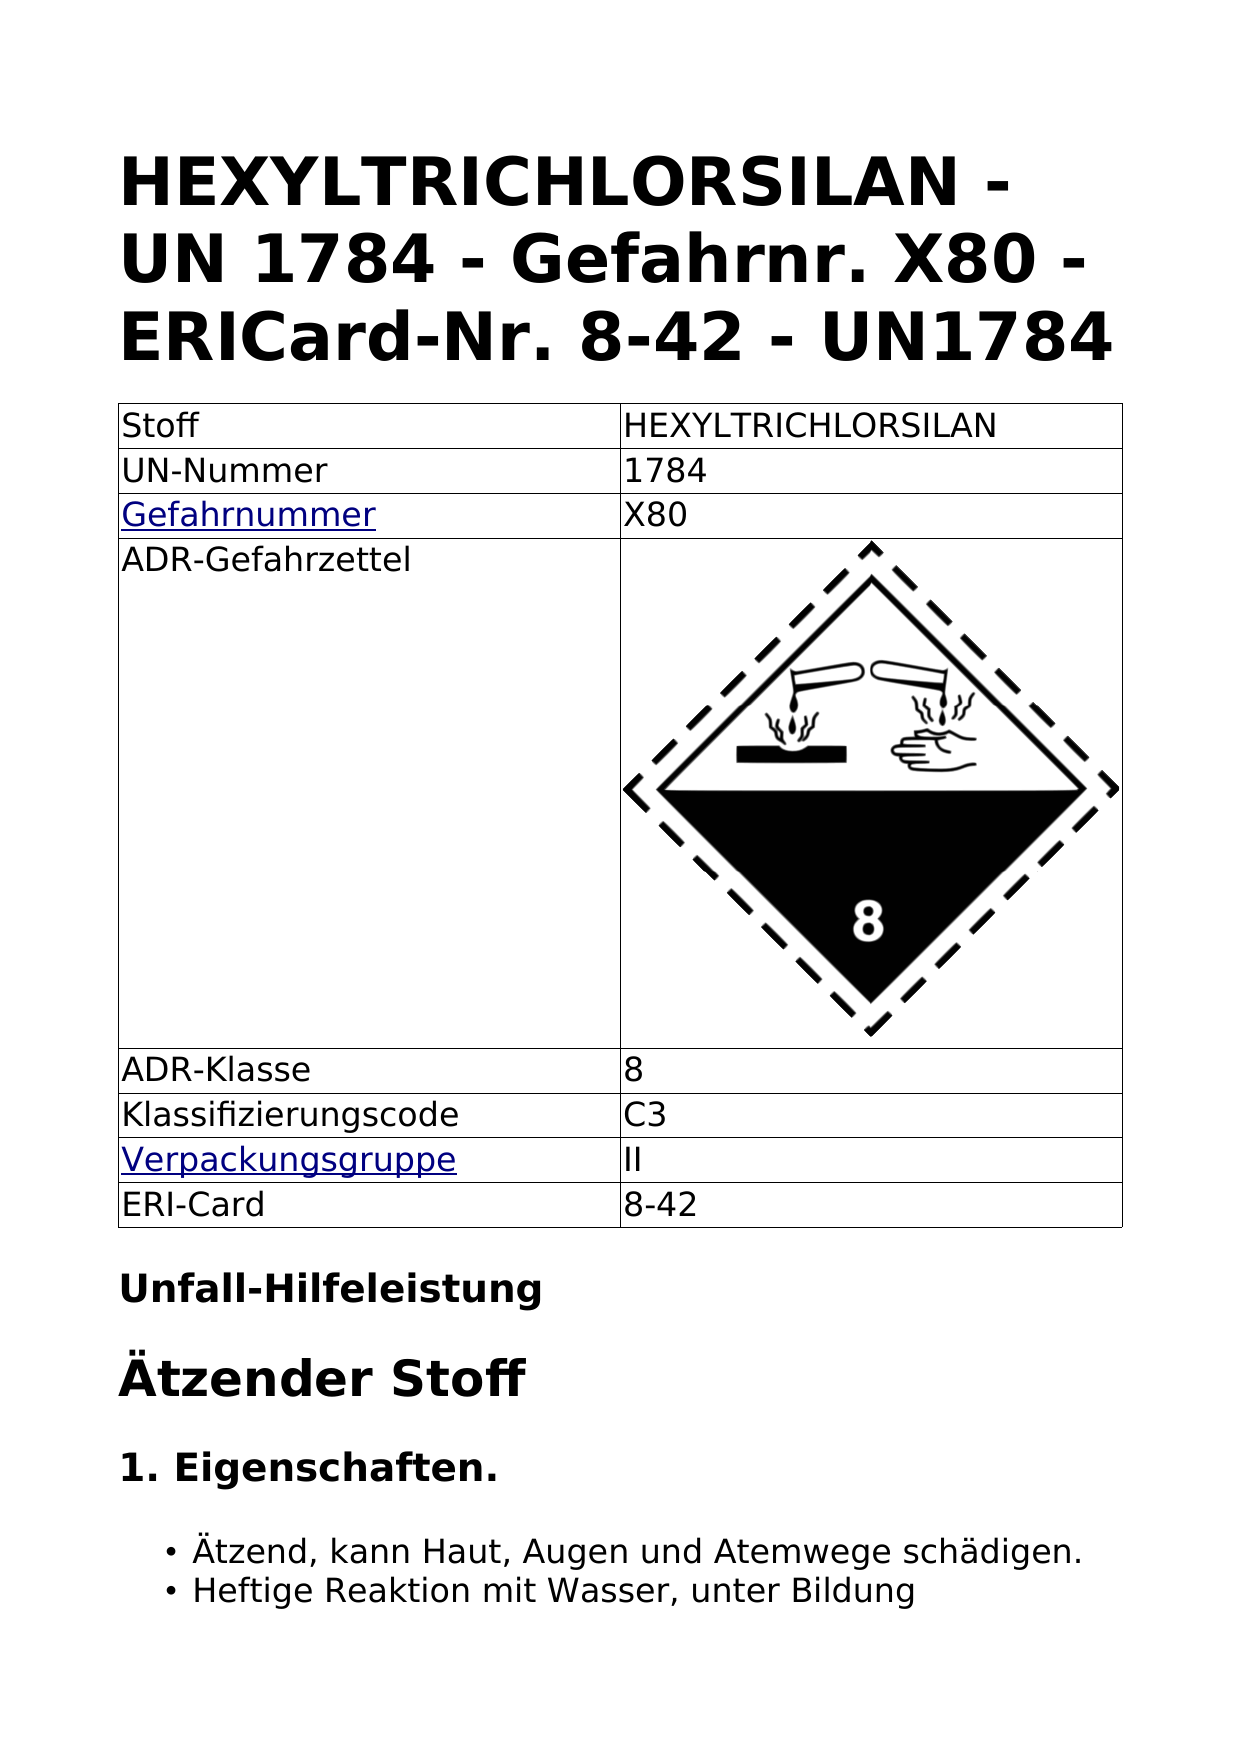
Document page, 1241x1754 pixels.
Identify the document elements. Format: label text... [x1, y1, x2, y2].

table_cell 1784 [621, 449, 1122, 493]
subtitle Ätzender Stoff [118, 1349, 1122, 1408]
subtitle HEXYLTRICHLORSILAN - UN 1784 - Gefahrnr. X80 - ERICard-Nr. 8-42 - UN1784 [118, 143, 1122, 376]
table_cell ADR-Klasse [119, 1049, 620, 1092]
picture [622, 540, 1120, 1037]
subtitle 1. Eigenschaften. [118, 1445, 1122, 1490]
table_cell 8-42 [621, 1183, 1122, 1227]
subtitle Unfall-Hilfeleistung [118, 1267, 1122, 1312]
table_cell C3 [621, 1094, 1122, 1137]
table_cell X80 [621, 494, 1122, 538]
table_cell UN-Nummer [119, 449, 620, 493]
table_cell ADR-Gefahrzettel [119, 539, 620, 1048]
list Ätzend, kann Haut, Augen und Atemwege schädigen. [177, 1532, 1122, 1571]
table_cell ERI-Card [119, 1183, 620, 1227]
table_cell [621, 539, 1122, 1048]
list Heftige Reaktion mit Wasser, unter Bildung [177, 1571, 1122, 1610]
table_header HEXYLTRICHLORSILAN [621, 404, 1122, 448]
table_cell II [621, 1138, 1122, 1182]
table_cell Verpackungsgruppe [119, 1138, 620, 1182]
table_cell Klassifizierungscode [119, 1094, 620, 1137]
table_cell 8 [621, 1049, 1122, 1092]
table_header Stoff [119, 404, 620, 448]
table_cell Gefahrnummer [119, 494, 620, 538]
